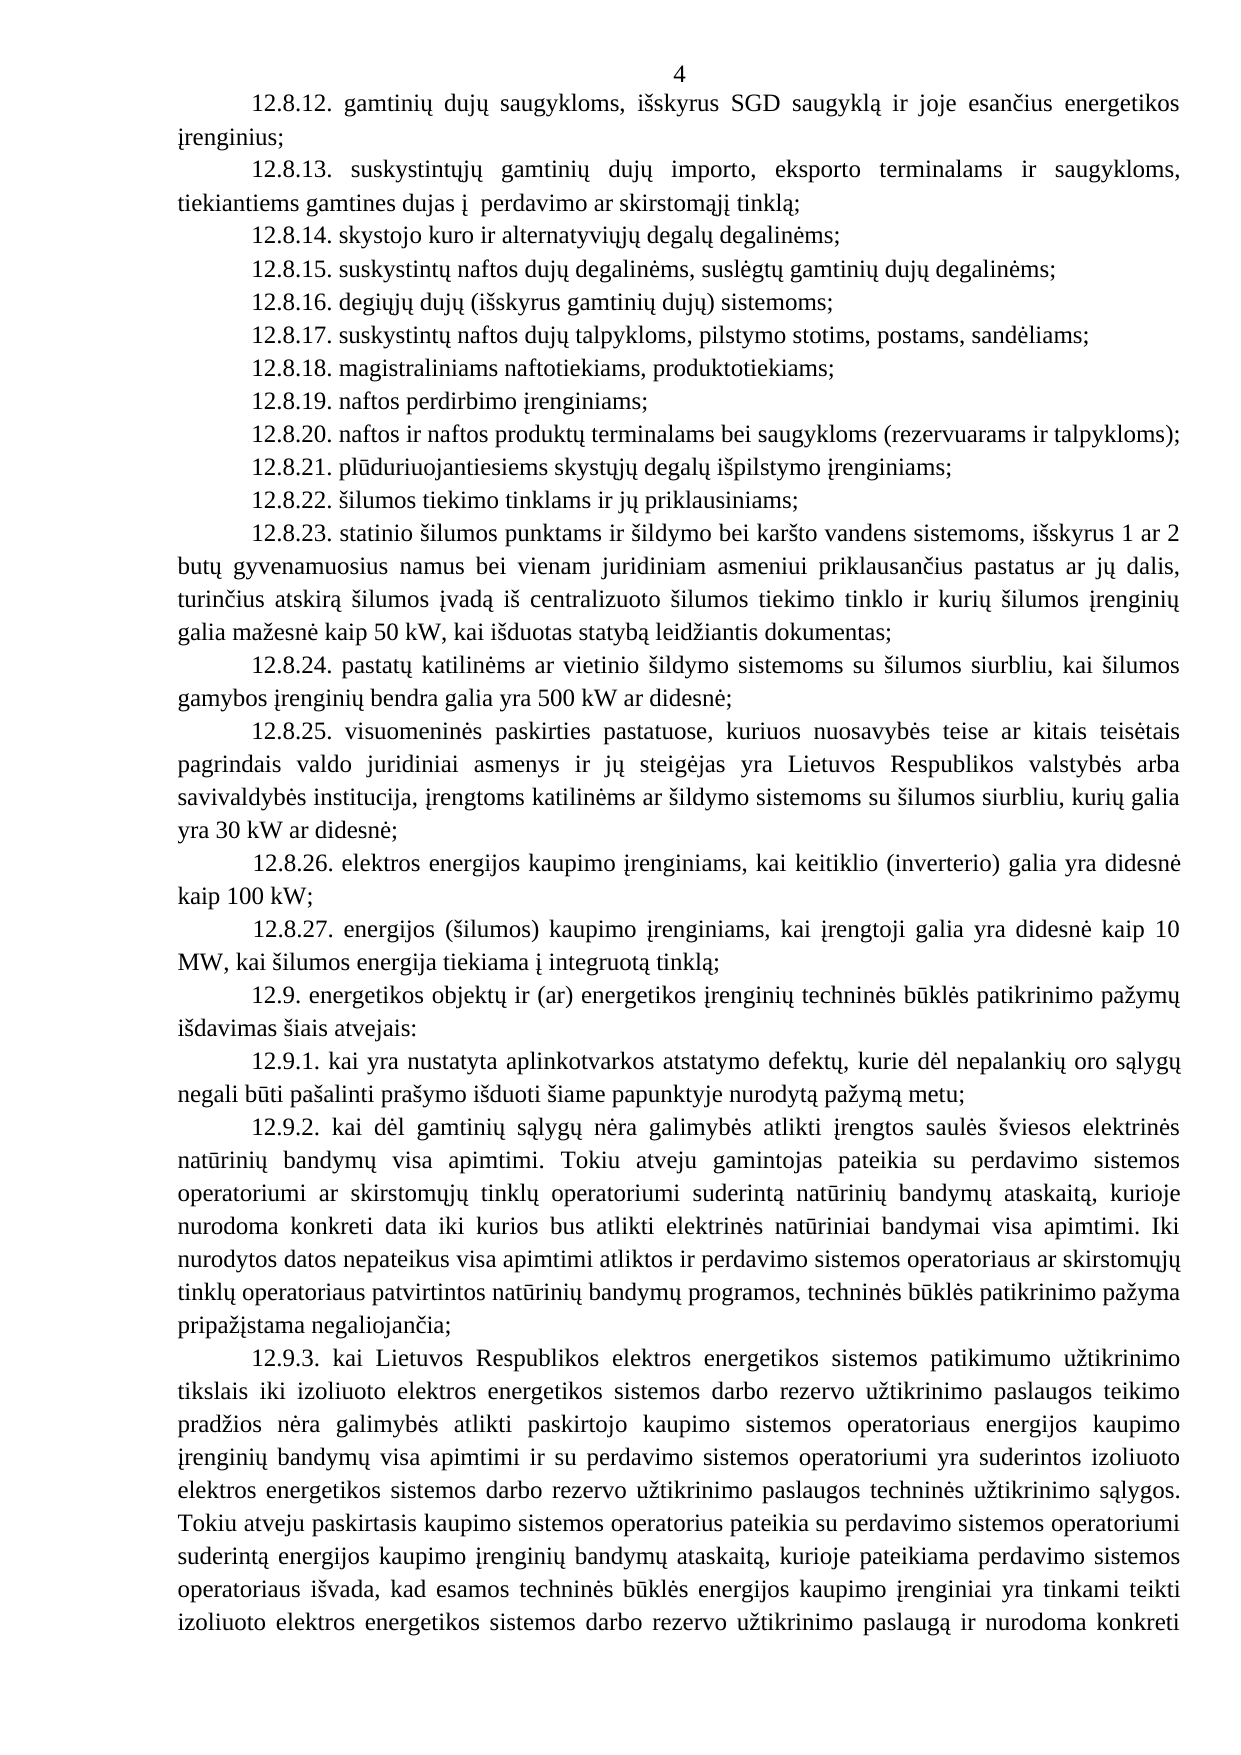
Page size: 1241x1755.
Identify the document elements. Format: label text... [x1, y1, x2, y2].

text 12.8.13. suskystintųjų gamtinių dujų importo, eksporto terminalams ir saugykloms, tiekiantiems gamtines dujas į perdavimo ar skirstomąjį tinklą; [177, 154, 1181, 216]
text 12.8.17. suskystintų naftos dujų talpykloms, pilstymo stotims, postams, sandėliams; [177, 320, 1181, 348]
text 12.8.23. statinio šilumos punktams ir šildymo bei karšto vandens sistemoms, išskyrus 1 ar 2 butų gyvenamuosius namus bei vienam juridiniam asmeniui priklausančius pastatus ar jų dalis, turinčius atskirą šilumos įvadą iš centralizuoto šilumos tiekimo tinklo ir kurių šilumos įrenginių galia mažesnė kaip 50 kW, kai išduotas statybą leidžiantis dokumentas; [177, 518, 1181, 646]
text 12.8.26. elektros energijos kaupimo įrenginiams, kai keitiklio (inverterio) galia yra didesnė kaip 100 kW; [177, 848, 1181, 910]
text 12.8.16. degiųjų dujų (išskyrus gamtinių dujų) sistemoms; [177, 287, 1181, 315]
text 12.8.18. magistraliniams naftotiekiams, produktotiekiams; [177, 353, 1181, 381]
text 12.9.1. kai yra nustatyta aplinkotvarkos atstatymo defektų, kurie dėl nepalankių oro sąlygų negali būti pašalinti prašymo išduoti šiame papunktyje nurodytą pažymą metu; [177, 1046, 1181, 1108]
text 12.9.3. kai Lietuvos Respublikos elektros energetikos sistemos patikimumo užtikrinimo tikslais iki izoliuoto elektros energetikos sistemos darbo rezervo užtikrinimo paslaugos teikimo pradžios nėra galimybės atlikti paskirtojo kaupimo sistemos operatoriaus energijos kaupimo įrenginių bandymų visa apimtimi ir su perdavimo sistemos operatoriumi yra suderintos izoliuoto elektros energetikos sistemos darbo rezervo užtikrinimo paslaugos techninės užtikrinimo sąlygos. Tokiu atveju paskirtasis kaupimo sistemos operatorius pateikia su perdavimo sistemos operatoriumi suderintą energijos kaupimo įrenginių bandymų ataskaitą, kurioje pateikiama perdavimo sistemos operatoriaus išvada, kad esamos techninės būklės energijos kaupimo įrenginiai yra tinkami teikti izoliuoto elektros energetikos sistemos darbo rezervo užtikrinimo paslaugą ir nurodoma konkreti [177, 1343, 1181, 1636]
text 12.8.24. pastatų katilinėms ar vietinio šildymo sistemoms su šilumos siurbliu, kai šilumos gamybos įrenginių bendra galia yra 500 kW ar didesnė; [177, 650, 1181, 712]
text 12.8.15. suskystintų naftos dujų degalinėms, suslėgtų gamtinių dujų degalinėms; [177, 254, 1181, 282]
text 12.8.21. plūduriuojantiesiems skystųjų degalų išpilstymo įrenginiams; [177, 452, 1181, 481]
text 12.8.20. naftos ir naftos produktų terminalams bei saugykloms (rezervuarams ir talpykloms); [177, 419, 1181, 447]
text 12.8.25. visuomeninės paskirties pastatuose, kuriuos nuosavybės teise ar kitais teisėtais pagrindais valdo juridiniai asmenys ir jų steigėjas yra Lietuvos Respublikos valstybės arba savivaldybės institucija, įrengtoms katilinėms ar šildymo sistemoms su šilumos siurbliu, kurių galia yra 30 kW ar didesnė; [177, 716, 1181, 844]
text 12.9.2. kai dėl gamtinių sąlygų nėra galimybės atlikti įrengtos saulės šviesos elektrinės natūrinių bandymų visa apimtimi. Tokiu atveju gamintojas pateikia su perdavimo sistemos operatoriumi ar skirstomųjų tinklų operatoriumi suderintą natūrinių bandymų ataskaitą, kurioje nurodoma konkreti data iki kurios bus atlikti elektrinės natūriniai bandymai visa apimtimi. Iki nurodytos datos nepateikus visa apimtimi atliktos ir perdavimo sistemos operatoriaus ar skirstomųjų tinklų operatoriaus patvirtintos natūrinių bandymų programos, techninės būklės patikrinimo pažyma pripažįstama negaliojančia; [177, 1112, 1181, 1339]
text 12.8.12. gamtinių dujų saugykloms, išskyrus SGD saugyklą ir joje esančius energetikos įrenginius; [177, 88, 1181, 150]
text 12.8.19. naftos perdirbimo įrenginiams; [177, 386, 1181, 414]
text 12.8.27. energijos (šilumos) kaupimo įrenginiams, kai įrengtoji galia yra didesnė kaip 10 MW, kai šilumos energija tiekiama į integruotą tinklą; [177, 914, 1181, 976]
text 12.8.14. skystojo kuro ir alternatyviųjų degalų degalinėms; [177, 221, 1181, 249]
text 12.8.22. šilumos tiekimo tinklams ir jų priklausiniams; [177, 485, 1181, 513]
text 12.9. energetikos objektų ir (ar) energetikos įrenginių techninės būklės patikrinimo pažymų išdavimas šiais atvejais: [177, 980, 1181, 1042]
